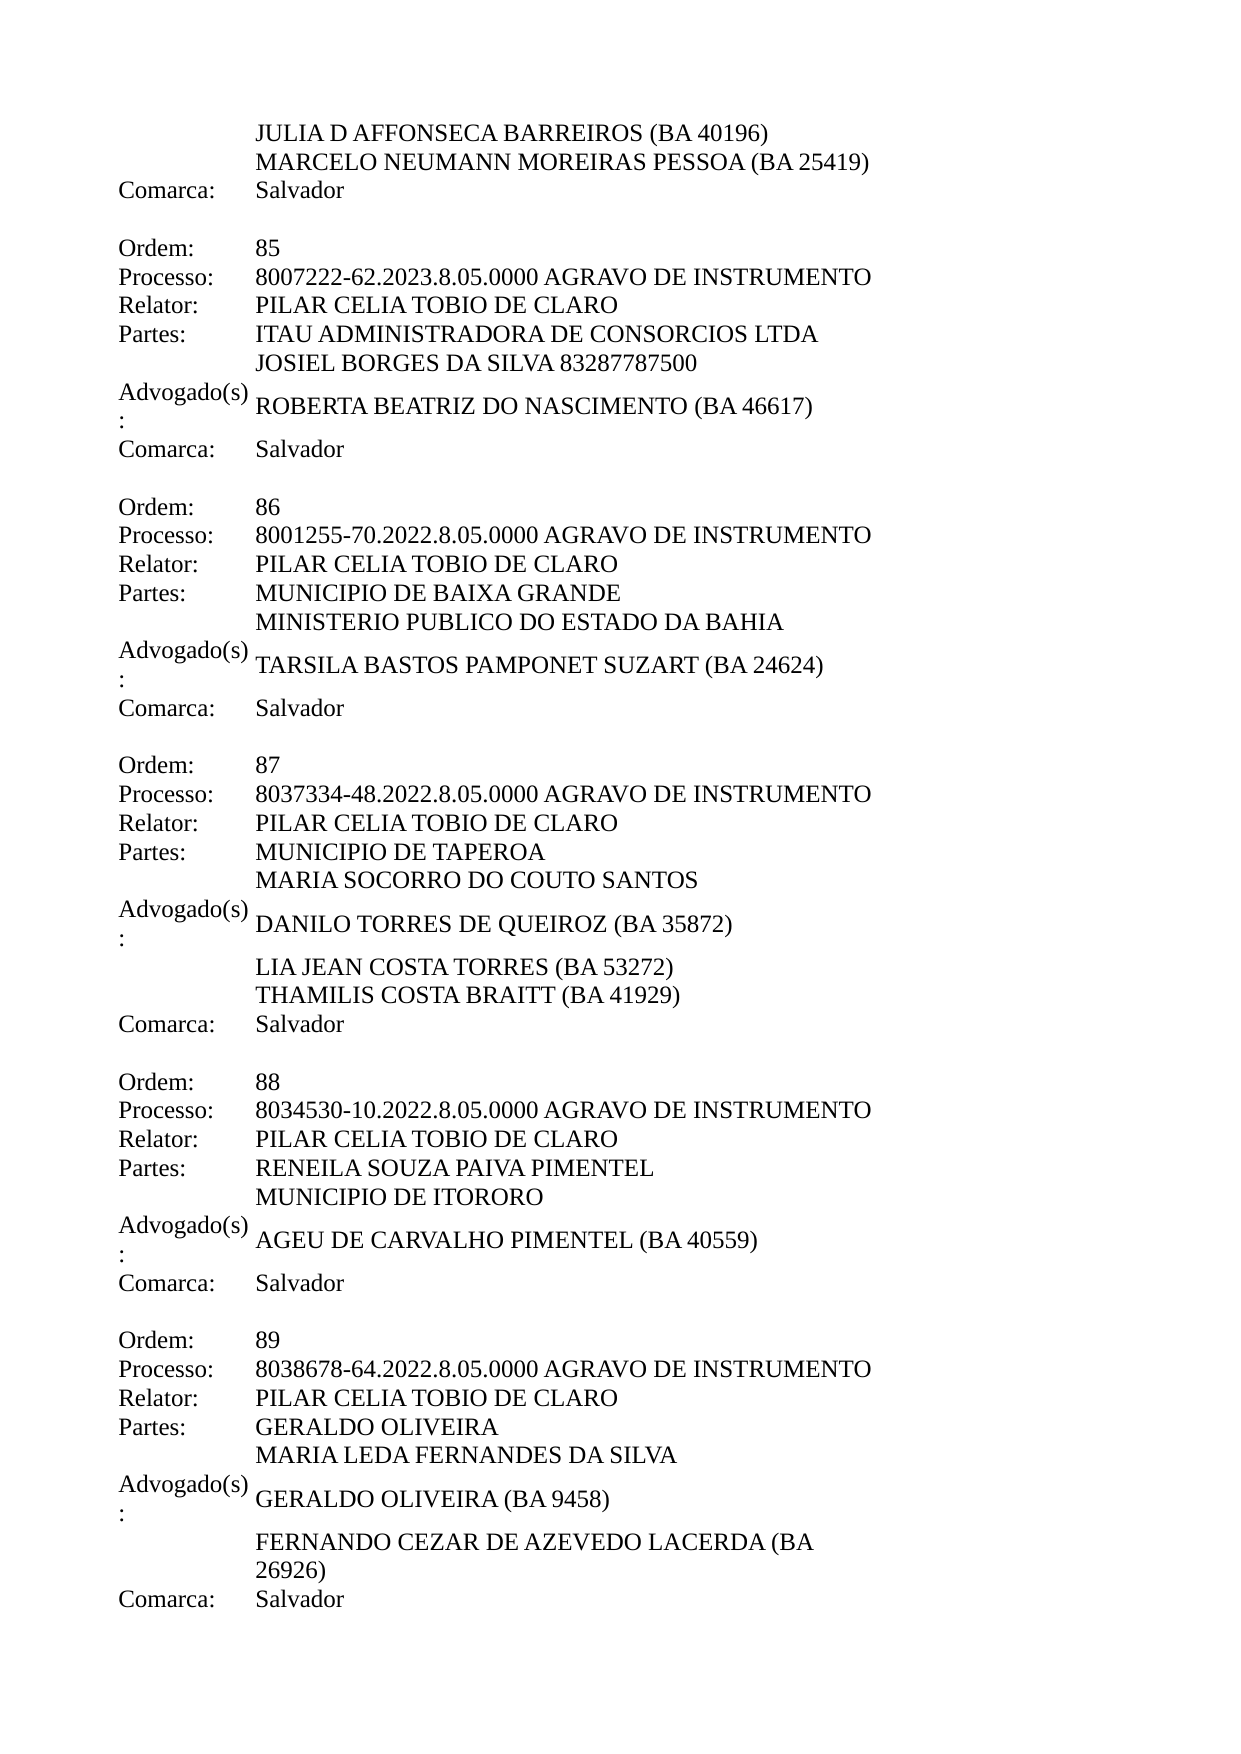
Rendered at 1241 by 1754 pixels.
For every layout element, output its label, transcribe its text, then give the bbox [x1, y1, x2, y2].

table_cell MUNICIPIO DE ITORORO [255, 1182, 873, 1211]
table_cell [118, 348, 255, 377]
table_cell Processo: [118, 779, 255, 808]
table_cell [118, 866, 255, 894]
table_cell 8001255-70.2022.8.05.0000 AGRAVO DE INSTRUMENTO [255, 521, 873, 549]
table_cell 8038678-64.2022.8.05.0000 AGRAVO DE INSTRUMENTO [255, 1354, 887, 1383]
table_cell 8037334-48.2022.8.05.0000 AGRAVO DE INSTRUMENTO [255, 779, 873, 808]
table_cell Relator: [118, 1124, 255, 1153]
table_cell [118, 1441, 255, 1469]
table_cell Partes: [118, 837, 255, 866]
table_cell Processo: [118, 521, 255, 549]
table_cell Partes: [118, 578, 255, 607]
table_cell Relator: [118, 549, 255, 578]
table_cell GERALDO OLIVEIRA [255, 1412, 887, 1441]
table_cell RENEILA SOUZA PAIVA PIMENTEL [255, 1153, 873, 1182]
table_cell JULIA D AFFONSECA BARREIROS (BA 40196) [255, 118, 873, 147]
table_cell Comarca: [118, 434, 255, 463]
table_cell Salvador [255, 1009, 873, 1038]
table_header Ordem: [118, 1326, 255, 1354]
table_cell Advogado(s): [118, 636, 255, 693]
table_cell MARIA LEDA FERNANDES DA SILVA [255, 1441, 887, 1469]
table_header 87 [255, 751, 873, 779]
table_cell Comarca: [118, 1268, 255, 1297]
table_header Ordem: [118, 1067, 255, 1096]
table_cell PILAR CELIA TOBIO DE CLARO [255, 549, 873, 578]
table_cell Advogado(s): [118, 894, 255, 952]
table_header Ordem: [118, 233, 255, 262]
table_cell Salvador [255, 434, 873, 463]
table_cell [118, 1527, 255, 1584]
table_cell FERNANDO CEZAR DE AZEVEDO LACERDA (BA 26926) [255, 1527, 887, 1584]
table_cell Partes: [118, 1412, 255, 1441]
table_cell Processo: [118, 262, 255, 291]
table_cell MARIA SOCORRO DO COUTO SANTOS [255, 866, 873, 894]
table_cell Comarca: [118, 176, 255, 204]
table_cell Comarca: [118, 1584, 255, 1613]
table_cell Comarca: [118, 693, 255, 722]
table_cell Advogado(s): [118, 377, 255, 434]
table_cell Partes: [118, 1153, 255, 1182]
table_cell ITAU ADMINISTRADORA DE CONSORCIOS LTDA [255, 319, 873, 348]
table_cell Salvador [255, 176, 873, 204]
table_cell Relator: [118, 1383, 255, 1412]
table_cell THAMILIS COSTA BRAITT (BA 41929) [255, 981, 873, 1009]
table_cell MARCELO NEUMANN MOREIRAS PESSOA (BA 25419) [255, 147, 873, 176]
table_cell 8007222-62.2023.8.05.0000 AGRAVO DE INSTRUMENTO [255, 262, 873, 291]
table_cell Relator: [118, 291, 255, 319]
table_cell Salvador [255, 1584, 887, 1613]
table_cell ROBERTA BEATRIZ DO NASCIMENTO (BA 46617) [255, 377, 873, 434]
table_cell [118, 981, 255, 1009]
table_cell Advogado(s): [118, 1469, 255, 1527]
table_header Ordem: [118, 492, 255, 521]
table_header 85 [255, 233, 873, 262]
table_cell Processo: [118, 1354, 255, 1383]
table_cell PILAR CELIA TOBIO DE CLARO [255, 291, 873, 319]
table_cell GERALDO OLIVEIRA (BA 9458) [255, 1469, 887, 1527]
table_cell DANILO TORRES DE QUEIROZ (BA 35872) [255, 894, 873, 952]
table_cell MUNICIPIO DE TAPEROA [255, 837, 873, 866]
table_cell JOSIEL BORGES DA SILVA 83287787500 [255, 348, 873, 377]
table_cell LIA JEAN COSTA TORRES (BA 53272) [255, 952, 873, 981]
table_cell 8034530-10.2022.8.05.0000 AGRAVO DE INSTRUMENTO [255, 1096, 873, 1124]
table_cell TARSILA BASTOS PAMPONET SUZART (BA 24624) [255, 636, 873, 693]
table_cell [118, 118, 255, 147]
table_cell Partes: [118, 319, 255, 348]
table_cell Advogado(s): [118, 1211, 255, 1268]
table_cell Salvador [255, 1268, 873, 1297]
table_cell Relator: [118, 808, 255, 837]
table_header Ordem: [118, 751, 255, 779]
table_cell [118, 1182, 255, 1211]
table_cell Comarca: [118, 1009, 255, 1038]
table_cell PILAR CELIA TOBIO DE CLARO [255, 1383, 887, 1412]
table_cell [118, 607, 255, 636]
table_cell [118, 147, 255, 176]
table_cell AGEU DE CARVALHO PIMENTEL (BA 40559) [255, 1211, 873, 1268]
table_cell MINISTERIO PUBLICO DO ESTADO DA BAHIA [255, 607, 873, 636]
table_cell Salvador [255, 693, 873, 722]
table_cell Processo: [118, 1096, 255, 1124]
table_header 86 [255, 492, 873, 521]
table_cell PILAR CELIA TOBIO DE CLARO [255, 1124, 873, 1153]
table_header 88 [255, 1067, 873, 1096]
table_header 89 [255, 1326, 887, 1354]
table_cell [118, 952, 255, 981]
table_cell PILAR CELIA TOBIO DE CLARO [255, 808, 873, 837]
table_cell MUNICIPIO DE BAIXA GRANDE [255, 578, 873, 607]
